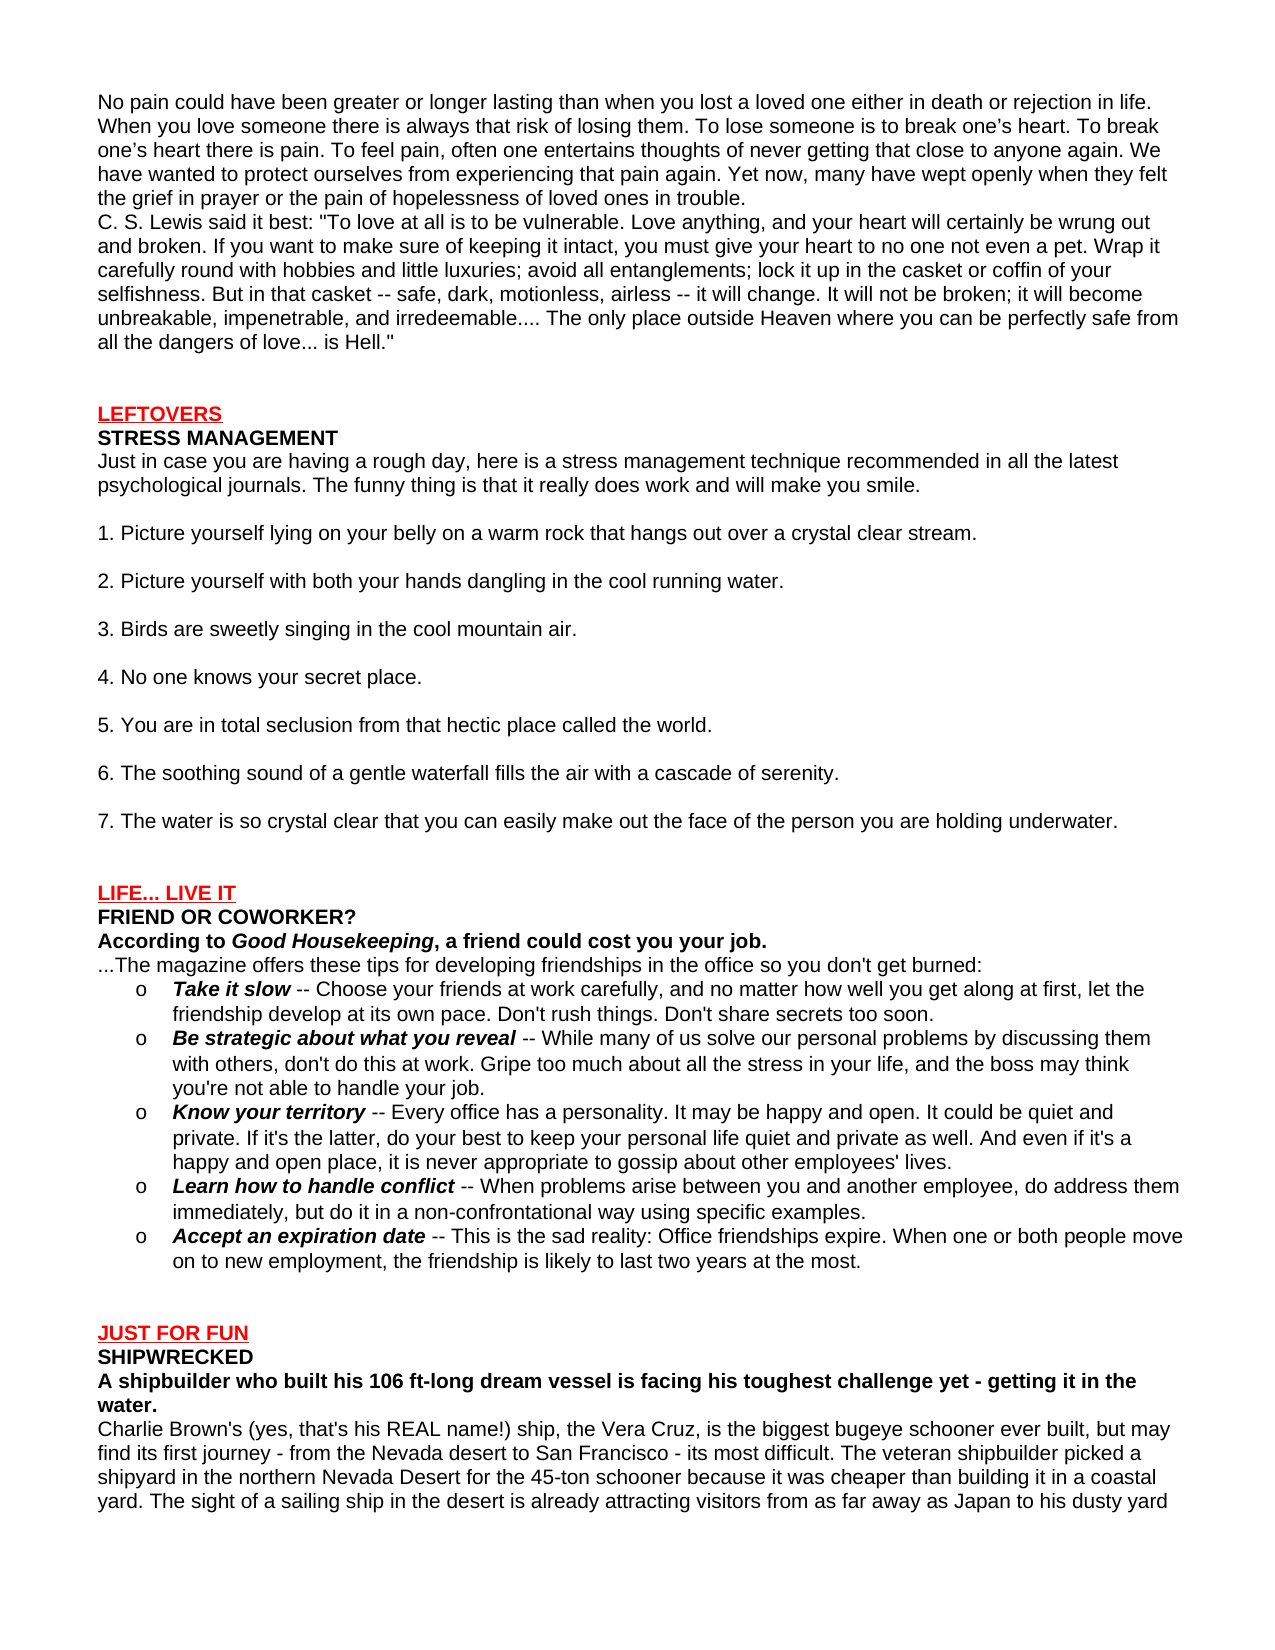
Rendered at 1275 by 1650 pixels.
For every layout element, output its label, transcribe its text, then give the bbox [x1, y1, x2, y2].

text JUST FOR FUN [97, 1321, 1185, 1345]
text C. S. Lewis said it best: "To love at all is to be vulnerable. Love anything, and your heart will certainly be wrung out and broken. If you want to make sure of keeping it intact, you must give your heart to no one not even a pet. Wrap it carefully round with hobbies and little luxuries; avoid all entanglements; lock it up in the casket or coffin of your selfishness. But in that casket -- safe, dark, motionless, airless -- it will change. It will not be broken; it will become unbreakable, impenetrable, and irredeemable.... The only place outside Heaven where you can be perfectly safe from all the dangers of love... is Hell." [97, 210, 1185, 353]
text LIFE... LIVE IT [97, 881, 1185, 904]
text Just in case you are having a rough day, here is a stress management technique recommended in all the latest psychological journals. The funny thing is that it really does work and will make you smile. [97, 449, 1185, 521]
text 5. You are in total seclusion from that hectic place called the world. [97, 713, 1185, 761]
text 2. Picture yourself with both your hands dangling in the cool running water. [97, 569, 1185, 617]
text 3. Birds are sweetly singing in the cool mountain air. [97, 617, 1185, 665]
text A shipbuilder who built his 106 ft-long dream vessel is facing his toughest challenge yet - getting it in the water. [97, 1369, 1185, 1417]
list Know your territory -- Every office has a personality. It may be happy and open. It could be quiet and private. If it's the latter, do your best to keep your personal life quiet and private as well. And even if it's a happy and open place, it is never appropriate to gossip about other employees' lives. [135, 1100, 1185, 1174]
text ...The magazine offers these tips for developing friendships in the office so you don't get burned: [97, 952, 1185, 976]
text According to Good Housekeeping, a friend could cost you your job. [97, 928, 1185, 952]
list Accept an expiration date -- This is the sad reality: Office friendships expire. When one or both people move on to new employment, the friendship is likely to last two years at the most. [135, 1223, 1185, 1273]
list Learn how to handle conflict -- When problems arise between you and another employee, do address them immediately, but do it in a non-confrontational way using specific examples. [135, 1174, 1185, 1223]
text 7. The water is so crystal clear that you can easily make out the face of the person you are holding underwater. [97, 809, 1185, 833]
text STRESS MANAGEMENT [97, 425, 1185, 449]
text No pain could have been greater or longer lasting than when you lost a loved one either in death or rejection in life. When you love someone there is always that risk of losing them. To lose someone is to break one’s heart. To break one’s heart there is pain. To feel pain, often one entertains thoughts of never getting that close to anyone again. We have wanted to protect ourselves from experiencing that pain again. Yet now, many have wept openly when they felt the grief in prayer or the pain of hopelessness of loved ones in trouble. [97, 90, 1185, 210]
subtitle LEFTOVERS [97, 401, 1185, 425]
text Charlie Brown's (yes, that's his REAL name!) ship, the Vera Cruz, is the biggest bugeye schooner ever built, but may find its first journey - from the Nevada desert to San Francisco - its most difficult. The veteran shipbuilder picked a shipyard in the northern Nevada Desert for the 45-ton schooner because it was cheaper than building it in a coastal yard. The sight of a sailing ship in the desert is already attracting visitors from as far away as Japan to his dusty yard [97, 1417, 1185, 1513]
text 4. No one knows your secret place. [97, 665, 1185, 713]
text 1. Picture yourself lying on your belly on a warm rock that hangs out over a crystal clear stream. [97, 521, 1185, 545]
text SHIPWRECKED [97, 1345, 1185, 1369]
list Be strategic about what you reveal -- While many of us solve our personal problems by discussing them with others, don't do this at work. Gripe too much about all the stress in your life, and the boss may think you're not able to handle your job. [135, 1026, 1185, 1100]
list Take it slow -- Choose your friends at work carefully, and no matter how well you get along at first, let the friendship develop at its own pace. Don't rush things. Don't share secrets too soon. [135, 976, 1185, 1026]
text 6. The soothing sound of a gentle waterfall fills the air with a cascade of serenity. [97, 761, 1185, 809]
text FRIEND OR COWORKER? [97, 904, 1185, 928]
